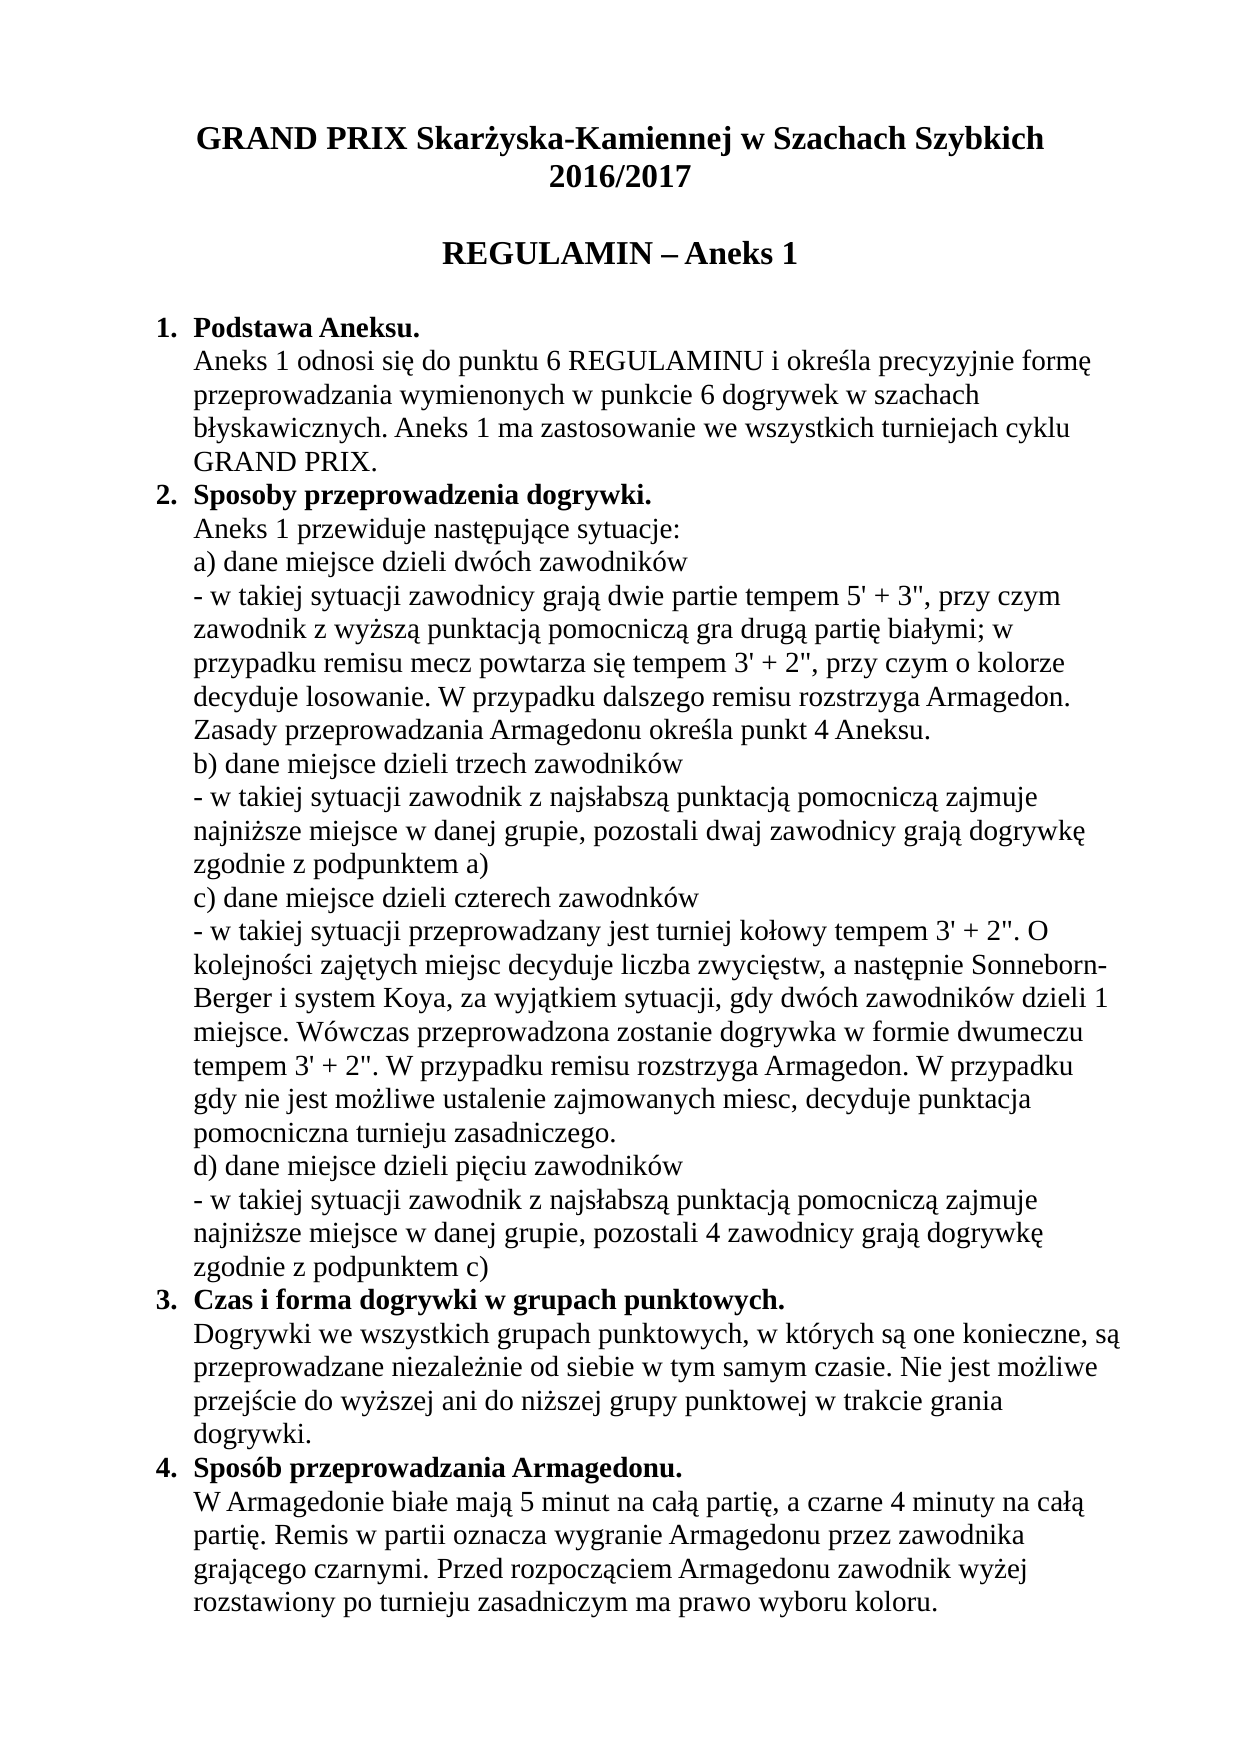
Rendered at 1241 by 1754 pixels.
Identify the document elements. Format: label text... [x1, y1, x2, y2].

list d) dane miejsce dzieli pięciu zawodników [156, 1148, 1122, 1182]
list - w takiej sytuacji przeprowadzany jest turniej kołowy tempem 3' + 2". O kolejności zajętych miejsc decyduje liczba zwycięstw, a następnie Sonneborn-Berger i system Koya, za wyjątkiem sytuacji, gdy dwóch zawodników dzieli 1 miejsce. Wówczas przeprowadzona zostanie dogrywka w formie dwumeczu tempem 3' + 2". W przypadku remisu rozstrzyga Armagedon. W przypadku gdy nie jest możliwe ustalenie zajmowanych miesc, decyduje punktacja pomocniczna turnieju zasadniczego. [156, 913, 1122, 1148]
list b) dane miejsce dzieli trzech zawodników [156, 746, 1122, 779]
list - w takiej sytuacji zawodnicy grają dwie partie tempem 5' + 3", przy czym zawodnik z wyższą punktacją pomocniczą gra drugą partię białymi; w przypadku remisu mecz powtarza się tempem 3' + 2", przy czym o kolorze decyduje losowanie. W przypadku dalszego remisu rozstrzyga Armagedon. Zasady przeprowadzania Armagedonu określa punkt 4 Aneksu. [156, 578, 1122, 746]
list c) dane miejsce dzieli czterech zawodnków [156, 880, 1122, 913]
list Aneks 1 odnosi się do punktu 6 REGULAMINU i określa precyzyjnie formę przeprowadzania wymienonych w punkcie 6 dogrywek w szachach błyskawicznych. Aneks 1 ma zastosowanie we wszystkich turniejach cyklu GRAND PRIX. [156, 343, 1122, 477]
list Aneks 1 przewiduje następujące sytuacje: [156, 511, 1122, 544]
list Dogrywki we wszystkich grupach punktowych, w których są one konieczne, są przeprowadzane niezależnie od siebie w tym samym czasie. Nie jest możliwe przejście do wyższej ani do niższej grupy punktowej w trakcie grania dogrywki. [156, 1316, 1122, 1450]
list Czas i forma dogrywki w grupach punktowych. [156, 1282, 1122, 1316]
list W Armagedonie białe mają 5 minut na całą partię, a czarne 4 minuty na całą partię. Remis w partii oznacza wygranie Armagedonu przez zawodnika grającego czarnymi. Przed rozpocząciem Armagedonu zawodnik wyżej rozstawiony po turnieju zasadniczym ma prawo wyboru koloru. [156, 1484, 1122, 1618]
text GRAND PRIX Skarżyska-Kamiennej w Szachach Szybkich [118, 118, 1122, 156]
list Sposób przeprowadzania Armagedonu. [156, 1450, 1122, 1484]
list - w takiej sytuacji zawodnik z najsłabszą punktacją pomocniczą zajmuje najniższe miejsce w danej grupie, pozostali dwaj zawodnicy grają dogrywkę zgodnie z podpunktem a) [156, 779, 1122, 880]
text 2016/2017 [118, 156, 1122, 195]
list Sposoby przeprowadzenia dogrywki. [156, 477, 1122, 511]
text REGULAMIN – Aneks 1 [118, 233, 1122, 271]
list Podstawa Aneksu. [156, 310, 1122, 343]
list - w takiej sytuacji zawodnik z najsłabszą punktacją pomocniczą zajmuje najniższe miejsce w danej grupie, pozostali 4 zawodnicy grają dogrywkę zgodnie z podpunktem c) [156, 1182, 1122, 1282]
list a) dane miejsce dzieli dwóch zawodników [156, 544, 1122, 578]
